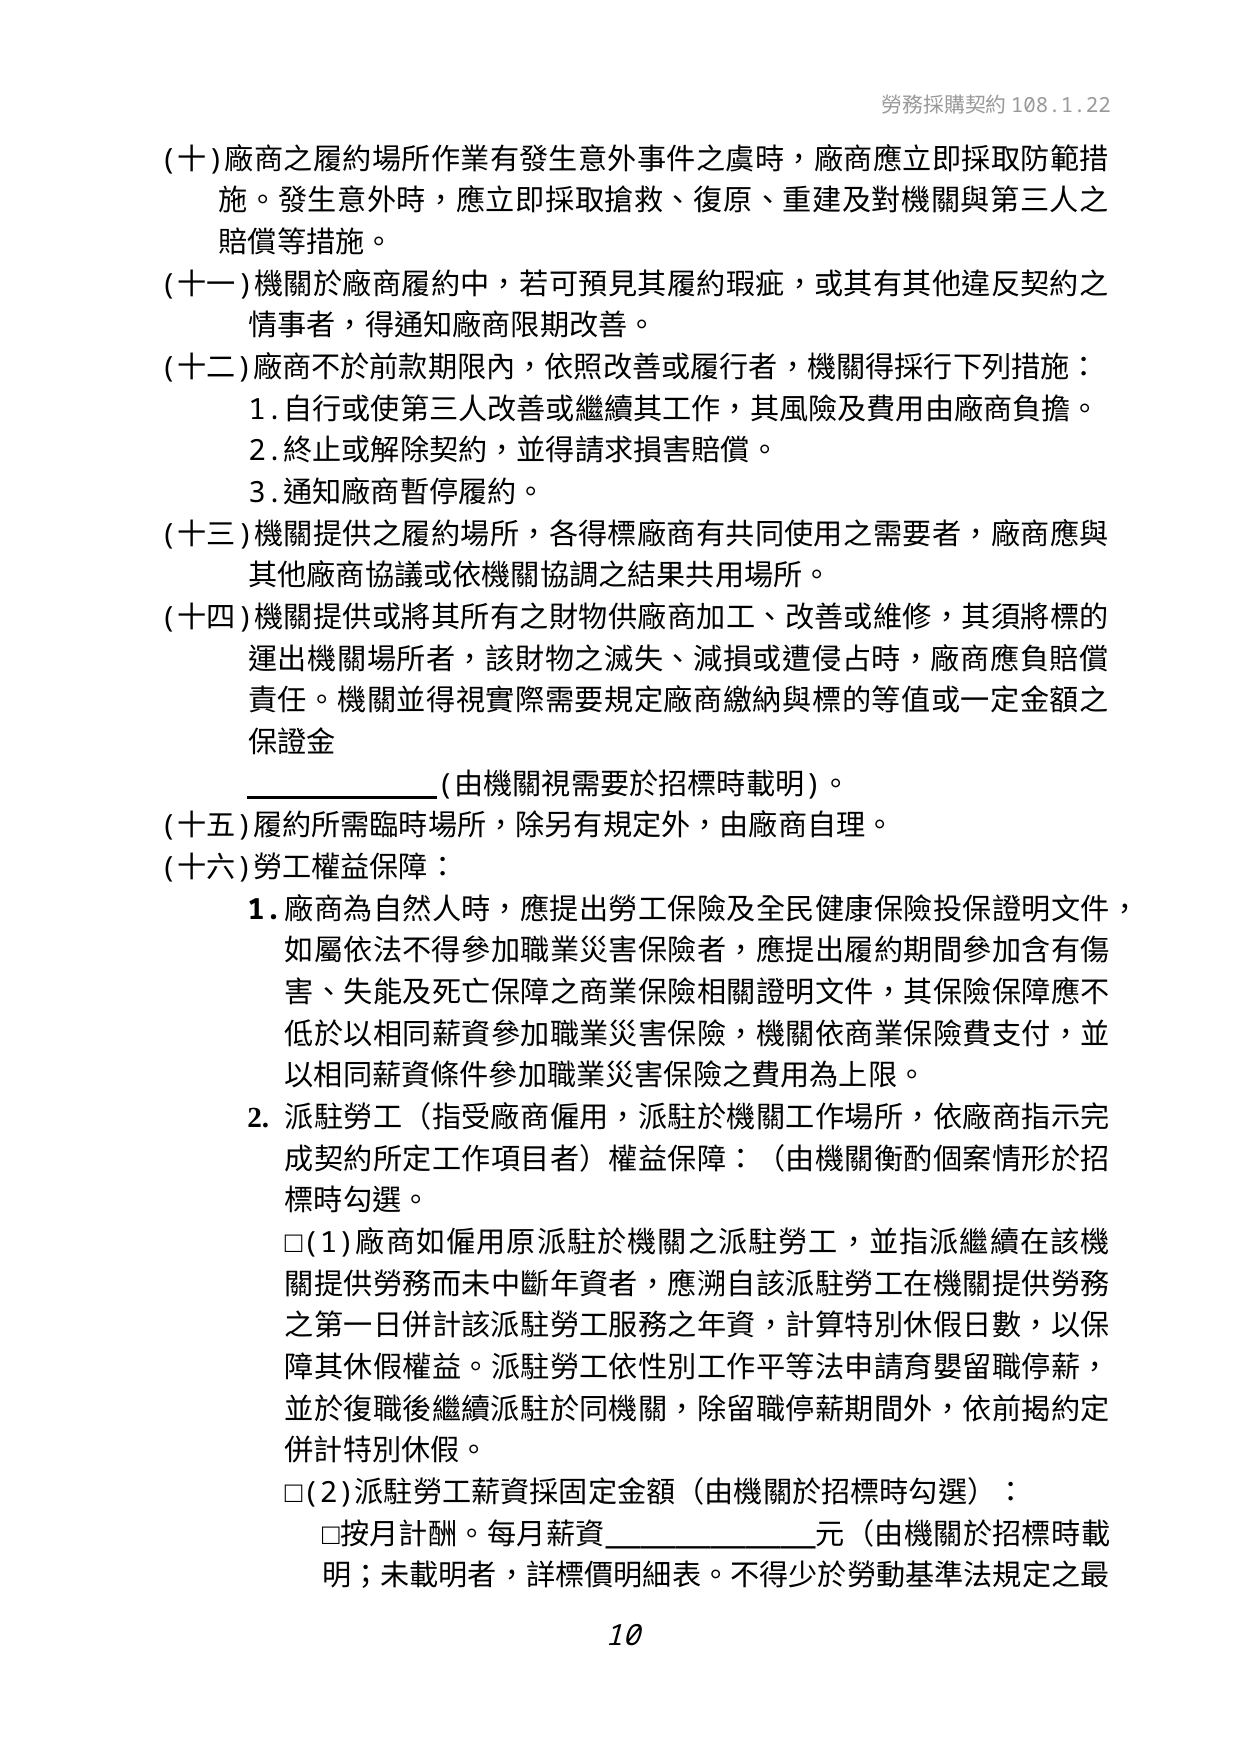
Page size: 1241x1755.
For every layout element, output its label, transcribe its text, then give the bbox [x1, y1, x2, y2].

text 3.通知廠商暫停履約。 [248, 469, 1110, 511]
text (十一)機關於廠商履約中，若可預見其履約瑕疵，或其有其他違反契約之情事者，得通知廠商限期改善。 [159, 261, 1110, 344]
text (十五)履約所需臨時場所，除另有規定外，由廠商自理。 [159, 802, 1110, 844]
text □(1)廠商如僱用原派駐於機關之派駐勞工，並指派繼續在該機關提供勞務而未中斷年資者，應溯自該派駐勞工在機關提供勞務之第一日併計該派駐勞工服務之年資，計算特別休假日數，以保障其休假權益。派駐勞工依性別工作平等法申請育嬰留職停薪，並於復職後繼續派駐於同機關，除留職停薪期間外，依前揭約定併計特別休假。 [284, 1219, 1110, 1469]
text □按月計酬。每月薪資____________元（由機關於招標時載明；未載明者，詳標價明細表。不得少於勞動基準法規定之最 [322, 1511, 1110, 1594]
text □(2)派駐勞工薪資採固定金額（由機關於招標時勾選）： [284, 1469, 1110, 1511]
list 廠商為自然人時，應提出勞工保險及全民健康保險投保證明文件，如屬依法不得參加職業災害保險者，應提出履約期間參加含有傷害、失能及死亡保障之商業保險相關證明文件，其保險保障應不低於以相同薪資參加職業災害保險，機關依商業保險費支付，並以相同薪資條件參加職業災害保險之費用為上限。 [247, 886, 1110, 1094]
text (十六)勞工權益保障： [159, 844, 1110, 886]
text (十三)機關提供之履約場所，各得標廠商有共同使用之需要者，廠商應與其他廠商協議或依機關協調之結果共用場所。 [159, 511, 1110, 594]
text 2.終止或解除契約，並得請求損害賠償。 [248, 427, 1104, 469]
text (十四)機關提供或將其所有之財物供廠商加工、改善或維修，其須將標的運出機關場所者，該財物之滅失、減損或遭侵占時，廠商應負賠償責任。機關並得視實際需要規定廠商繳納與標的等值或一定金額之保證金 [159, 594, 1110, 761]
text (十二)廠商不於前款期限內，依照改善或履行者，機關得採行下列措施： [159, 344, 1110, 386]
text 1.自行或使第三人改善或繼續其工作，其風險及費用由廠商負擔。 [248, 386, 1104, 427]
text (十)廠商之履約場所作業有發生意外事件之虞時，廠商應立即採取防範措施。發生意外時，應立即採取搶救、復原、重建及對機關與第三人之賠償等措施。 [159, 136, 1110, 261]
text (由機關視需要於招標時載明)。 [159, 761, 1110, 802]
list 派駐勞工（指受廠商僱用，派駐於機關工作場所，依廠商指示完成契約所定工作項目者）權益保障：（由機關衡酌個案情形於招標時勾選。 [247, 1094, 1110, 1219]
